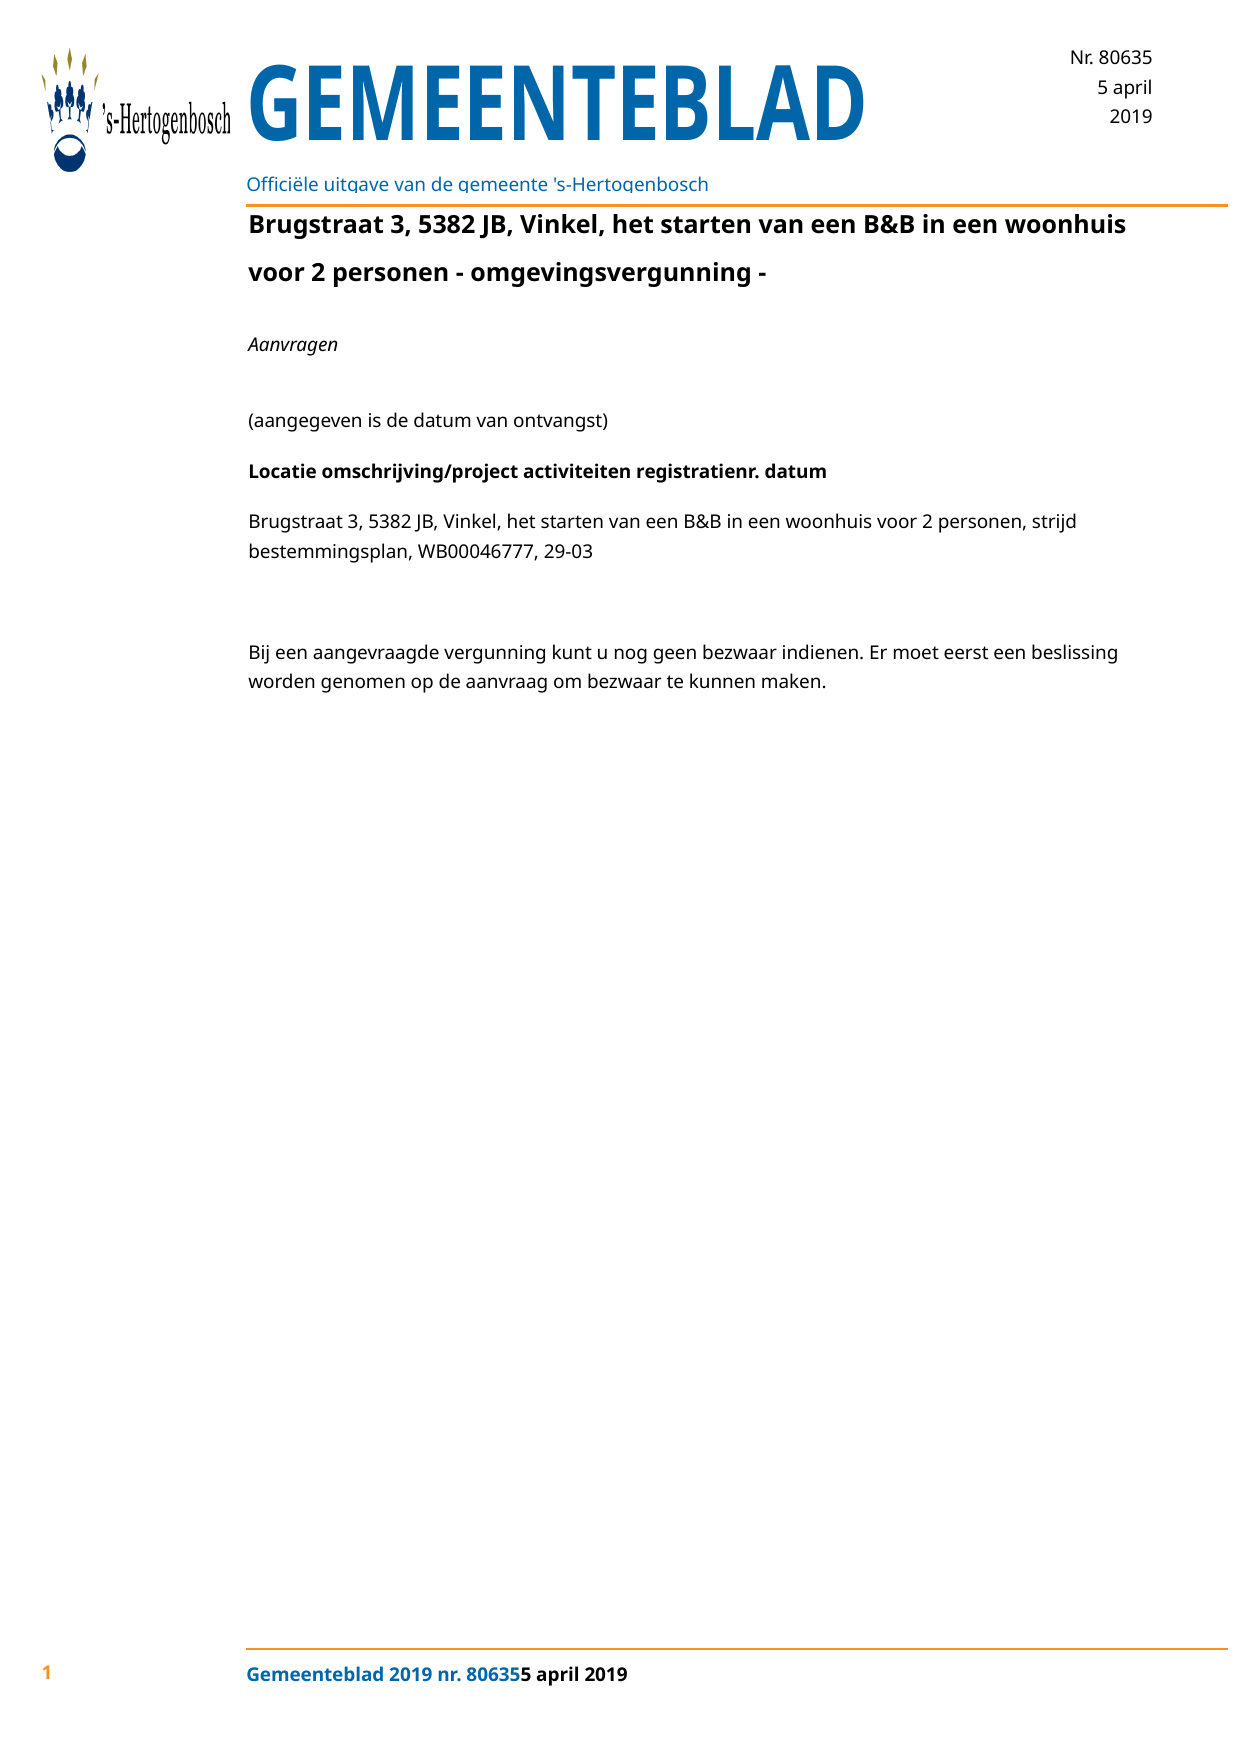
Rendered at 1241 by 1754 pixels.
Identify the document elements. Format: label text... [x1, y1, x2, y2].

picture [41, 47, 231, 172]
text Aanvragen [248, 331, 1152, 357]
text Brugstraat 3, 5382 JB, Vinkel, het starten van een B&B in een woonhuis voor 2 personen, strijd bestemmingsplan, WB00046777, 29-03 [248, 508, 1152, 564]
text Bij een aangevraagde vergunning kunt u nog geen bezwaar indienen. Er moet eerst een beslissing worden genomen op de aanvraag om bezwaar te kunnen maken. [248, 639, 1152, 694]
text Brugstraat 3, 5382 JB, Vinkel, het starten van een B&B in een woonhuis voor 2 personen - omgevingsvergunning - [248, 207, 1152, 288]
text Locatie omschrijving/project activiteiten registratienr. datum [248, 458, 1152, 484]
text (aangegeven is de datum van ontvangst) [248, 408, 1152, 433]
